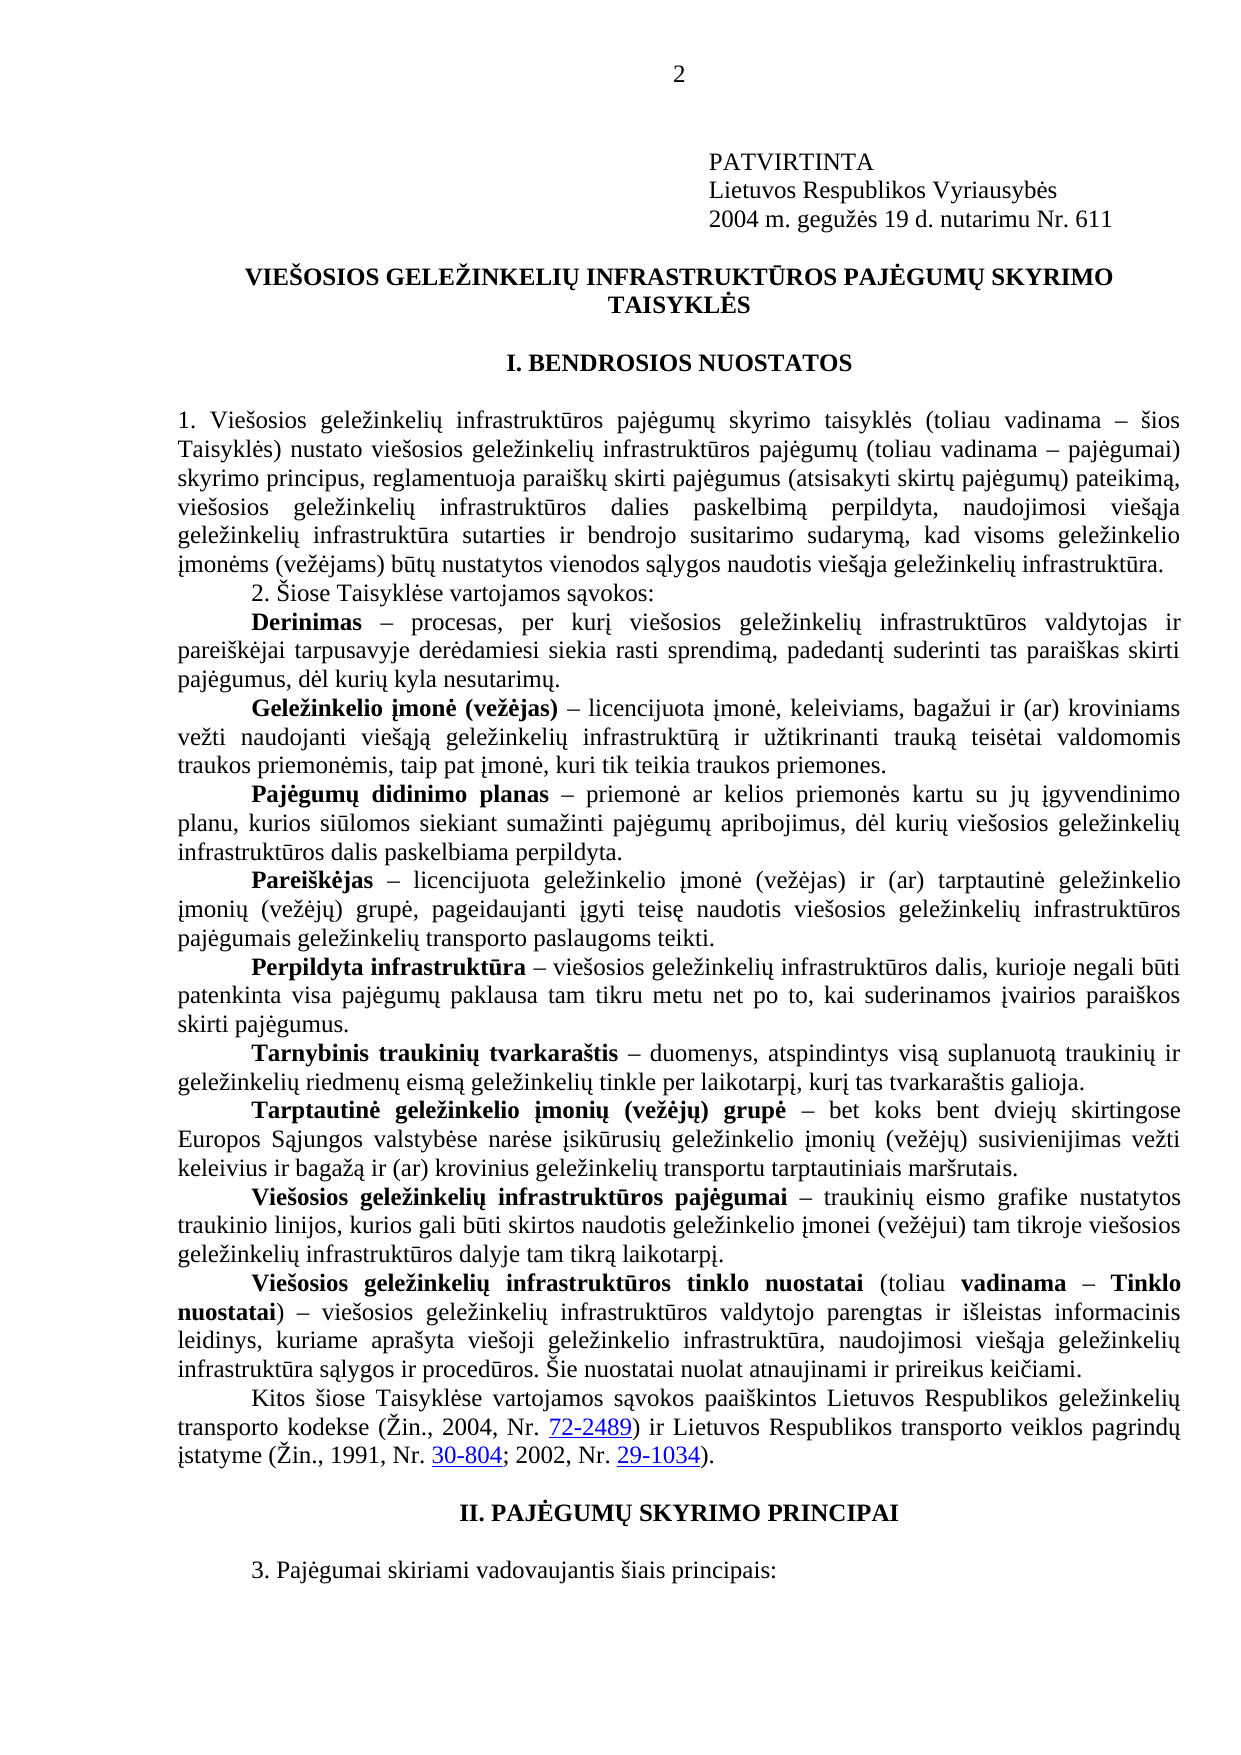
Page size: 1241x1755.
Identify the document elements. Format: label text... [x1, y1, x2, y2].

text Derinimas – procesas, per kurį viešosios geležinkelių infrastruktūros valdytojas ir pareiškėjai tarpusavyje derėdamiesi siekia rasti sprendimą, padedantį suderinti tas paraiškas skirti pajėgumus, dėl kurių kyla nesutarimų. [177, 607, 1181, 693]
text II. PAJĖGUMŲ SKYRIMO PRINCIPAI [177, 1498, 1181, 1527]
text VIEŠOSIOS GELEŽINKELIŲ INFRASTRUKTŪROS PAJĖGUMŲ SKYRIMO TAISYKLĖS [177, 262, 1181, 319]
text Pareiškėjas – licencijuota geležinkelio įmonė (vežėjas) ir (ar) tarptautinė geležinkelio įmonių (vežėjų) grupė, pageidaujanti įgyti teisę naudotis viešosios geležinkelių infrastruktūros pajėgumais geležinkelių transporto paslaugoms teikti. [177, 866, 1181, 952]
text Viešosios geležinkelių infrastruktūros tinklo nuostatai (toliau vadinama – Tinklo nuostatai) – viešosios geležinkelių infrastruktūros valdytojo parengtas ir išleistas informacinis leidinys, kuriame aprašyta viešoji geležinkelio infrastruktūra, naudojimosi viešąja geležinkelių infrastruktūra sąlygos ir procedūros. Šie nuostatai nuolat atnaujinami ir prireikus keičiami. [177, 1268, 1181, 1383]
text Lietuvos Respublikos Vyriausybės [177, 176, 1181, 204]
text 2004 m. gegužės 19 d. nutarimu Nr. 611 [177, 204, 1181, 233]
text Tarnybinis traukinių tvarkaraštis – duomenys, atspindintys visą suplanuotą traukinių ir geležinkelių riedmenų eismą geležinkelių tinkle per laikotarpį, kurį tas tvarkaraštis galioja. [177, 1038, 1181, 1096]
text Viešosios geležinkelių infrastruktūros pajėgumai – traukinių eismo grafike nustatytos traukinio linijos, kurios gali būti skirtos naudotis geležinkelio įmonei (vežėjui) tam tikroje viešosios geležinkelių infrastruktūros dalyje tam tikrą laikotarpį. [177, 1182, 1181, 1268]
text Kitos šiose Taisyklėse vartojamos sąvokos paaiškintos Lietuvos Respublikos geležinkelių transporto kodekse (Žin., 2004, Nr. 72-2489) ir Lietuvos Respublikos transporto veiklos pagrindų įstatyme (Žin., 1991, Nr. 30-804; 2002, Nr. 29-1034). [177, 1383, 1181, 1469]
text I. BENDROSIOS NUOSTATOS [177, 348, 1181, 377]
text 1. Viešosios geležinkelių infrastruktūros pajėgumų skyrimo taisyklės (toliau vadinama – šios Taisyklės) nustato viešosios geležinkelių infrastruktūros pajėgumų (toliau vadinama – pajėgumai) skyrimo principus, reglamentuoja paraiškų skirti pajėgumus (atsisakyti skirtų pajėgumų) pateikimą, viešosios geležinkelių infrastruktūros dalies paskelbimą perpildyta, naudojimosi viešąja geležinkelių infrastruktūra sutarties ir bendrojo susitarimo sudarymą, kad visoms geležinkelio įmonėms (vežėjams) būtų nustatytos vienodos sąlygos naudotis viešąja geležinkelių infrastruktūra. [177, 406, 1181, 578]
text PATVIRTINTA [177, 147, 1181, 176]
text Tarptautinė geležinkelio įmonių (vežėjų) grupė – bet koks bent dviejų skirtingose Europos Sąjungos valstybėse narėse įsikūrusių geležinkelio įmonių (vežėjų) susivienijimas vežti keleivius ir bagažą ir (ar) krovinius geležinkelių transportu tarptautiniais maršrutais. [177, 1096, 1181, 1182]
text Geležinkelio įmonė (vežėjas) – licencijuota įmonė, keleiviams, bagažui ir (ar) kroviniams vežti naudojanti viešąją geležinkelių infrastruktūrą ir užtikrinanti trauką teisėtai valdomomis traukos priemonėmis, taip pat įmonė, kuri tik teikia traukos priemones. [177, 693, 1181, 779]
text 3. Pajėgumai skiriami vadovaujantis šiais principais: [177, 1556, 1181, 1584]
text Perpildyta infrastruktūra – viešosios geležinkelių infrastruktūros dalis, kurioje negali būti patenkinta visa pajėgumų paklausa tam tikru metu net po to, kai suderinamos įvairios paraiškos skirti pajėgumus. [177, 952, 1181, 1038]
text Pajėgumų didinimo planas – priemonė ar kelios priemonės kartu su jų įgyvendinimo planu, kurios siūlomos siekiant sumažinti pajėgumų apribojimus, dėl kurių viešosios geležinkelių infrastruktūros dalis paskelbiama perpildyta. [177, 779, 1181, 866]
text 2. Šiose Taisyklėse vartojamos sąvokos: [177, 578, 1181, 607]
